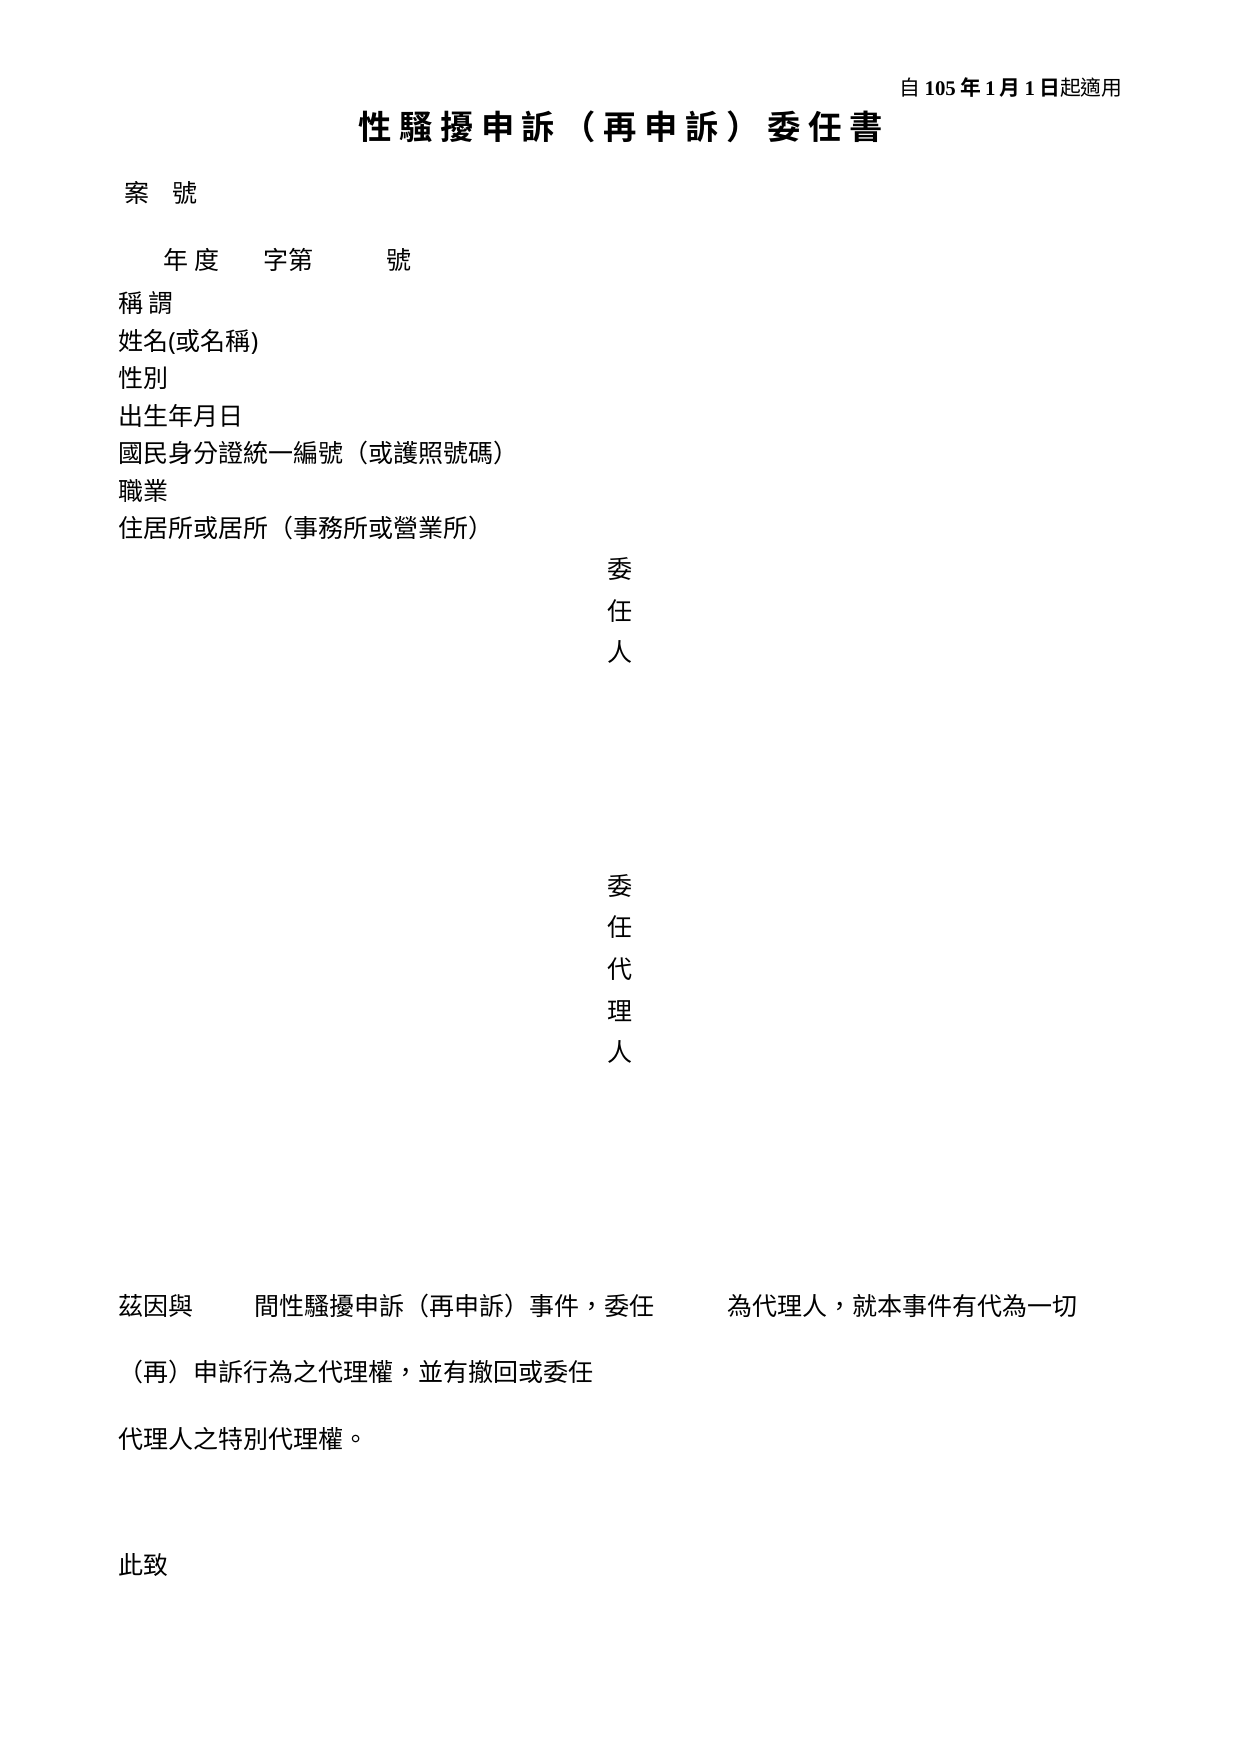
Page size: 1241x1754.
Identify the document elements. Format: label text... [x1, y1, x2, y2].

text 年 度 字第 號 [118, 216, 1122, 283]
text 案 號 [118, 149, 1122, 216]
text 國民身分證統一編號（或護照號碼） [118, 433, 1122, 470]
text 茲因與 間性騷擾申訴（再申訴）事件，委任 為代理人，就本事件有代為一切（再）申訴行為之代理權，並有撤回或委任 [118, 1262, 1122, 1395]
text 委 [118, 545, 1122, 587]
text 性 騷 擾 申 訴 （ 再 申 訴 ） 委 任 書 [118, 101, 1122, 149]
text 稱 謂 [118, 283, 1122, 320]
text 性別 [118, 358, 1122, 395]
text 人 [118, 1028, 1122, 1070]
text 職業 [118, 470, 1122, 508]
text 出生年月日 [118, 395, 1122, 433]
text 姓名(或名稱) [118, 320, 1122, 358]
text 代理人之特別代理權。 [118, 1395, 1122, 1462]
text 任 [118, 587, 1122, 628]
text 自105年1月1日起適用 [118, 71, 1122, 101]
text 此致 [118, 1524, 1122, 1587]
text 理 [118, 987, 1122, 1028]
text 委 [118, 862, 1122, 903]
text 住居所或居所（事務所或營業所） [118, 508, 1122, 545]
text 人 [118, 628, 1122, 670]
text 代 [118, 945, 1122, 987]
text 任 [118, 903, 1122, 945]
